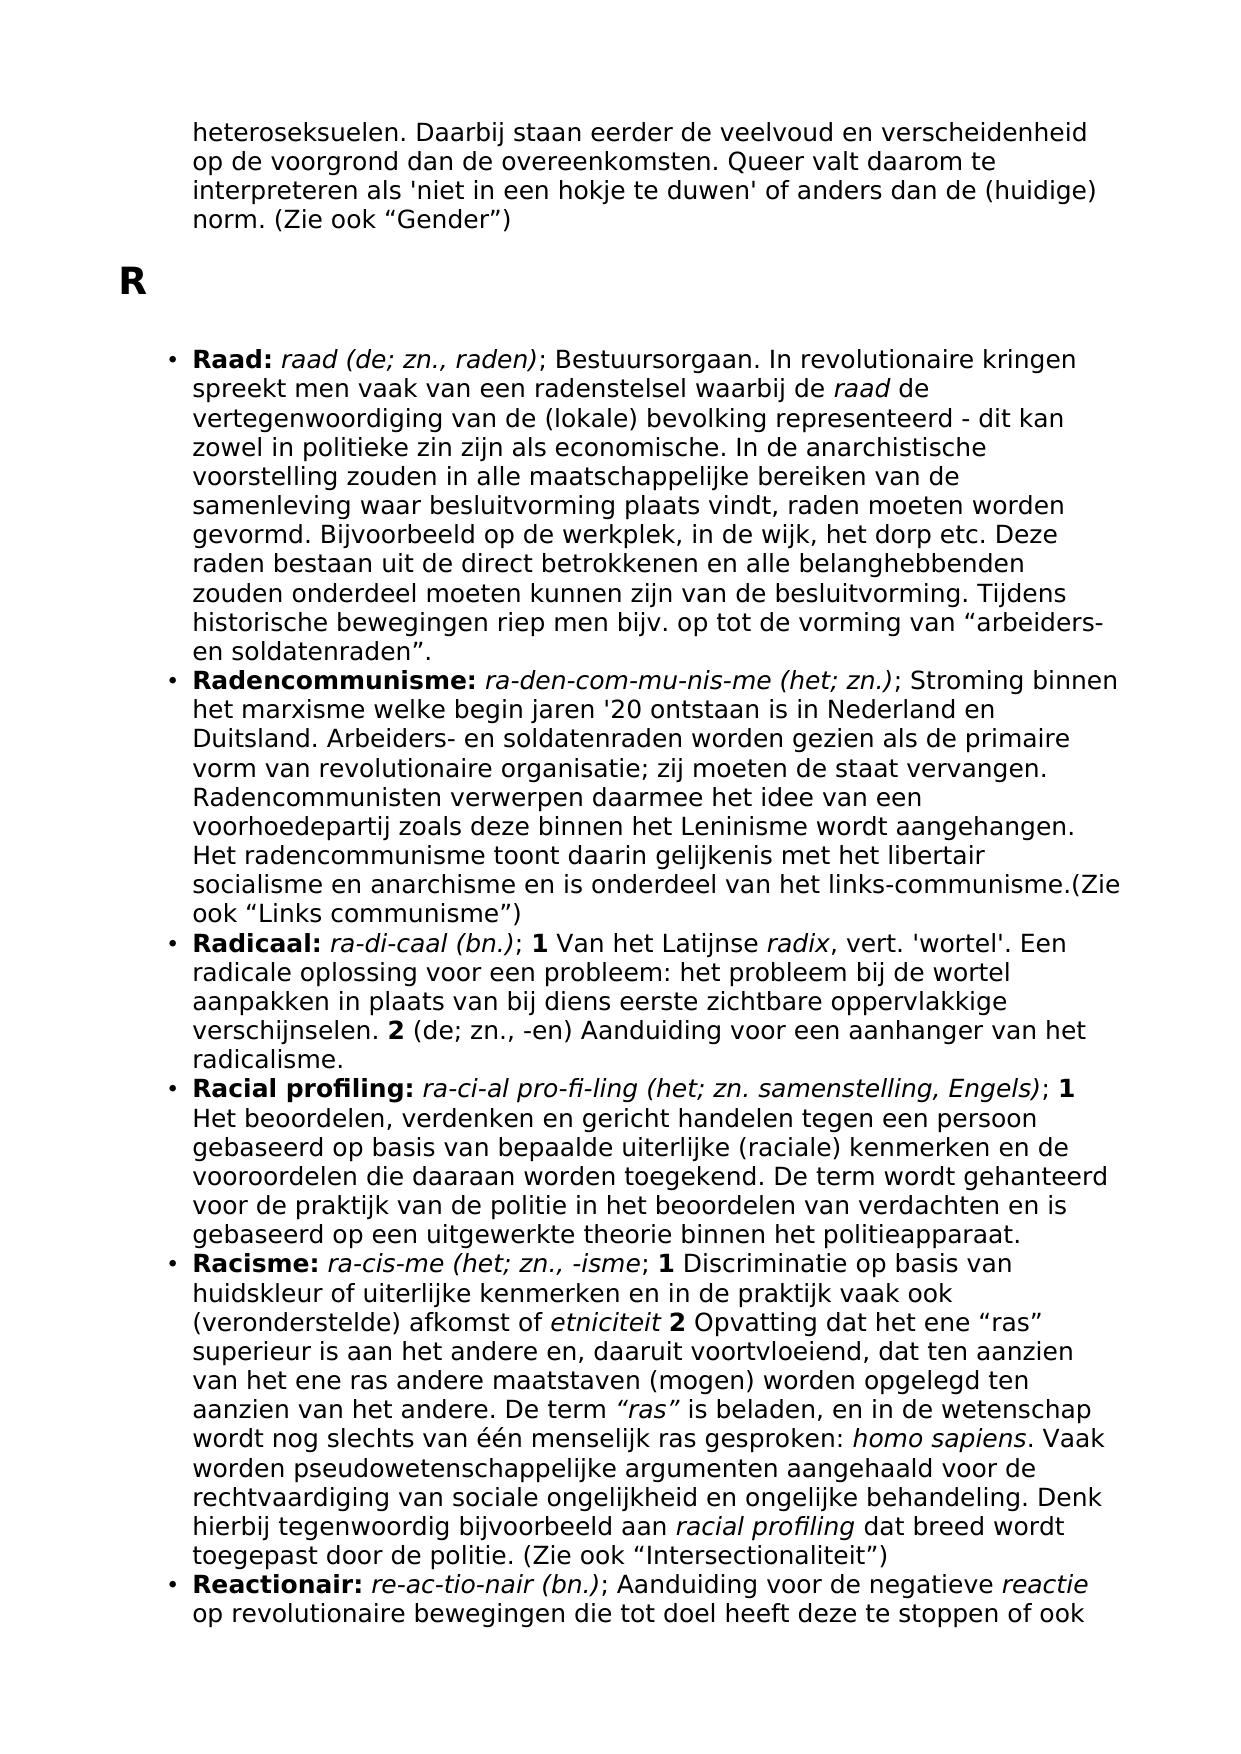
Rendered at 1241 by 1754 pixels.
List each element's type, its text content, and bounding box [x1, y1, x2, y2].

list Racisme: ra-cis-me (het; zn., -isme; 1 Discriminatie op basis van huidskleur of uiterlijke kenmerken en in de praktijk vaak ook (veronderstelde) afkomst of etniciteit 2 Opvatting dat het ene “ras” superieur is aan het andere en, daaruit voortvloeiend, dat ten aanzien van het ene ras andere maatstaven (mogen) worden opgelegd ten aanzien van het andere. De term “ras” is beladen, en in de wetenschap wordt nog slechts van één menselijk ras gesproken: homo sapiens. Vaak worden pseudowetenschappelijke argumenten aangehaald voor de rechtvaardiging van sociale ongelijkheid en ongelijke behandeling. Denk hierbij tegenwoordig bijvoorbeeld aan racial profiling dat breed wordt toegepast door de politie. (Zie ook “Intersectionaliteit”) [177, 1249, 1122, 1570]
list Reactionair: re-ac-tio-nair (bn.); Aanduiding voor de negatieve reactie op revolutionaire bewegingen die tot doel heeft deze te stoppen of ook [177, 1570, 1122, 1629]
list Radencommunisme: ra-den-com-mu-nis-me (het; zn.); Stroming binnen het marxisme welke begin jaren '20 ontstaan is in Nederland en Duitsland. Arbeiders- en soldatenraden worden gezien als de primaire vorm van revolutionaire organisatie; zij moeten de staat vervangen. Radencommunisten verwerpen daarmee het idee van een voorhoedepartij zoals deze binnen het Leninisme wordt aangehangen. Het radencommunisme toont daarin gelijkenis met het libertair socialisme en anarchisme en is onderdeel van het links-communisme.(Zie ook “Links communisme”) [177, 666, 1122, 929]
list Racial profiling: ra-ci-al pro-fi-ling (het; zn. samenstelling, Engels); 1 Het beoordelen, verdenken en gericht handelen tegen een persoon gebaseerd op basis van bepaalde uiterlijke (raciale) kenmerken en de vooroordelen die daaraan worden toegekend. De term wordt gehanteerd voor de praktijk van de politie in het beoordelen van verdachten en is gebaseerd op een uitgewerkte theorie binnen het politieapparaat. [177, 1074, 1122, 1249]
list Raad: raad (de; zn., raden); Bestuursorgaan. In revolutionaire kringen spreekt men vaak van een radenstelsel waarbij de raad de vertegenwoordiging van de (lokale) bevolking representeerd - dit kan zowel in politieke zin zijn als economische. In de anarchistische voorstelling zouden in alle maatschappelijke bereiken van de samenleving waar besluitvorming plaats vindt, raden moeten worden gevormd. Bijvoorbeeld op de werkplek, in de wijk, het dorp etc. Deze raden bestaan uit de direct betrokkenen en alle belanghebbenden zouden onderdeel moeten kunnen zijn van de besluitvorming. Tijdens historische bewegingen riep men bijv. op tot de vorming van “arbeiders- en soldatenraden”. [177, 345, 1122, 666]
list Radicaal: ra-di-caal (bn.); 1 Van het Latijnse radix, vert. 'wortel'. Een radicale oplossing voor een probleem: het probleem bij de wortel aanpakken in plaats van bij diens eerste zichtbare oppervlakkige verschijnselen. 2 (de; zn., -en) Aanduiding voor een aanhanger van het radicalisme. [177, 929, 1122, 1074]
list heteroseksuelen. Daarbij staan eerder de veelvoud en verscheidenheid op de voorgrond dan de overeenkomsten. Queer valt daarom te interpreteren als 'niet in een hokje te duwen' of anders dan de (huidige) norm. (Zie ook “Gender”) [177, 118, 1122, 235]
subtitle R [118, 260, 1122, 303]
